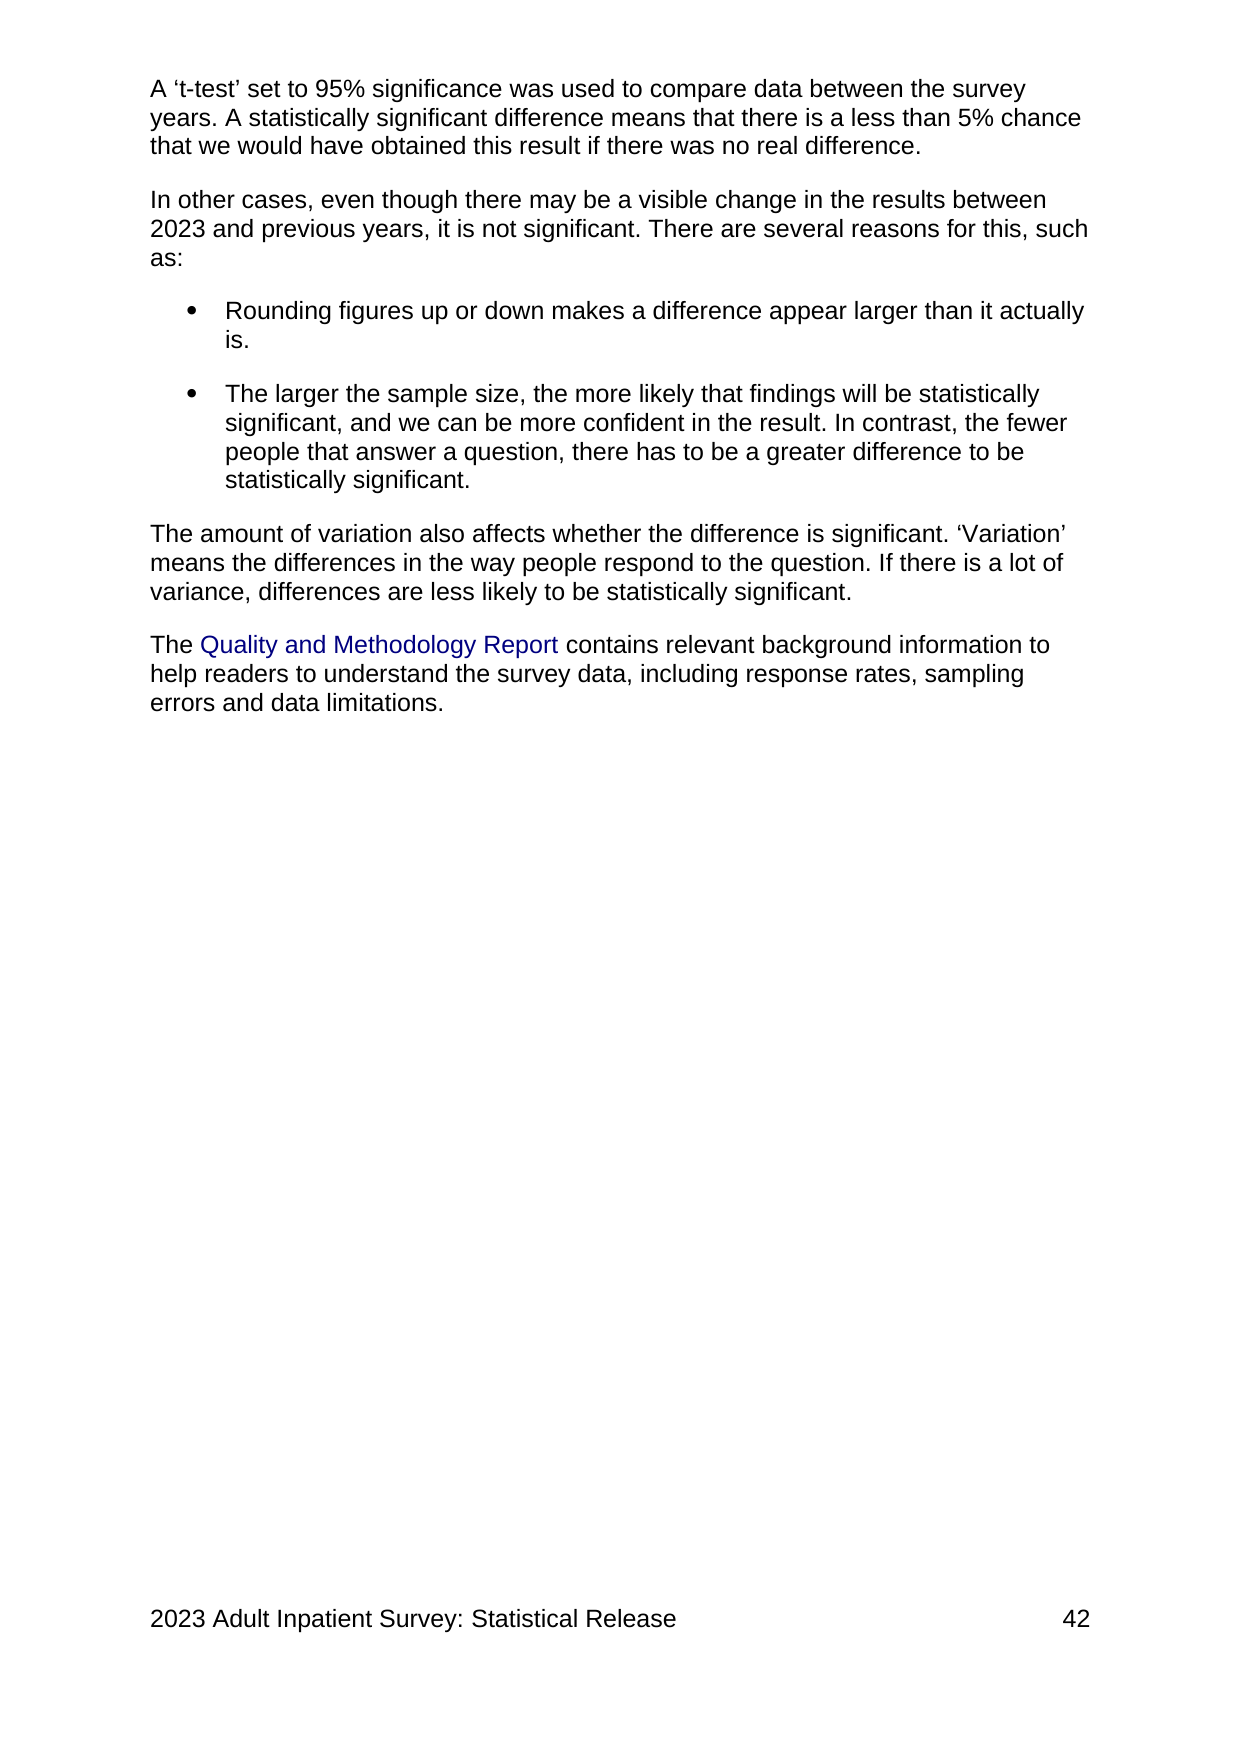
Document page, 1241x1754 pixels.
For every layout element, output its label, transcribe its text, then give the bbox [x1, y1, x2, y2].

list Rounding figures up or down makes a difference appear larger than it actually is. [187, 296, 1090, 354]
list The larger the sample size, the more likely that findings will be statistically significant, and we can be more confident in the result. In contrast, the fewer people that answer a question, there has to be a greater difference to be statistically significant. [187, 379, 1090, 494]
text The amount of variation also affects whether the difference is significant. ‘Variation’ means the differences in the way people respond to the question. If there is a lot of variance, differences are less likely to be statistically significant. [150, 519, 1090, 605]
text The Quality and Methodology Report contains relevant background information to help readers to understand the survey data, including response rates, sampling errors and data limitations. [150, 630, 1090, 716]
text A ‘t-test’ set to 95% significance was used to compare data between the survey years. A statistically significant difference means that there is a less than 5% chance that we would have obtained this result if there was no real difference. [150, 74, 1090, 160]
text In other cases, even though there may be a visible change in the results between 2023 and previous years, it is not significant. There are several reasons for this, such as: [150, 185, 1090, 271]
